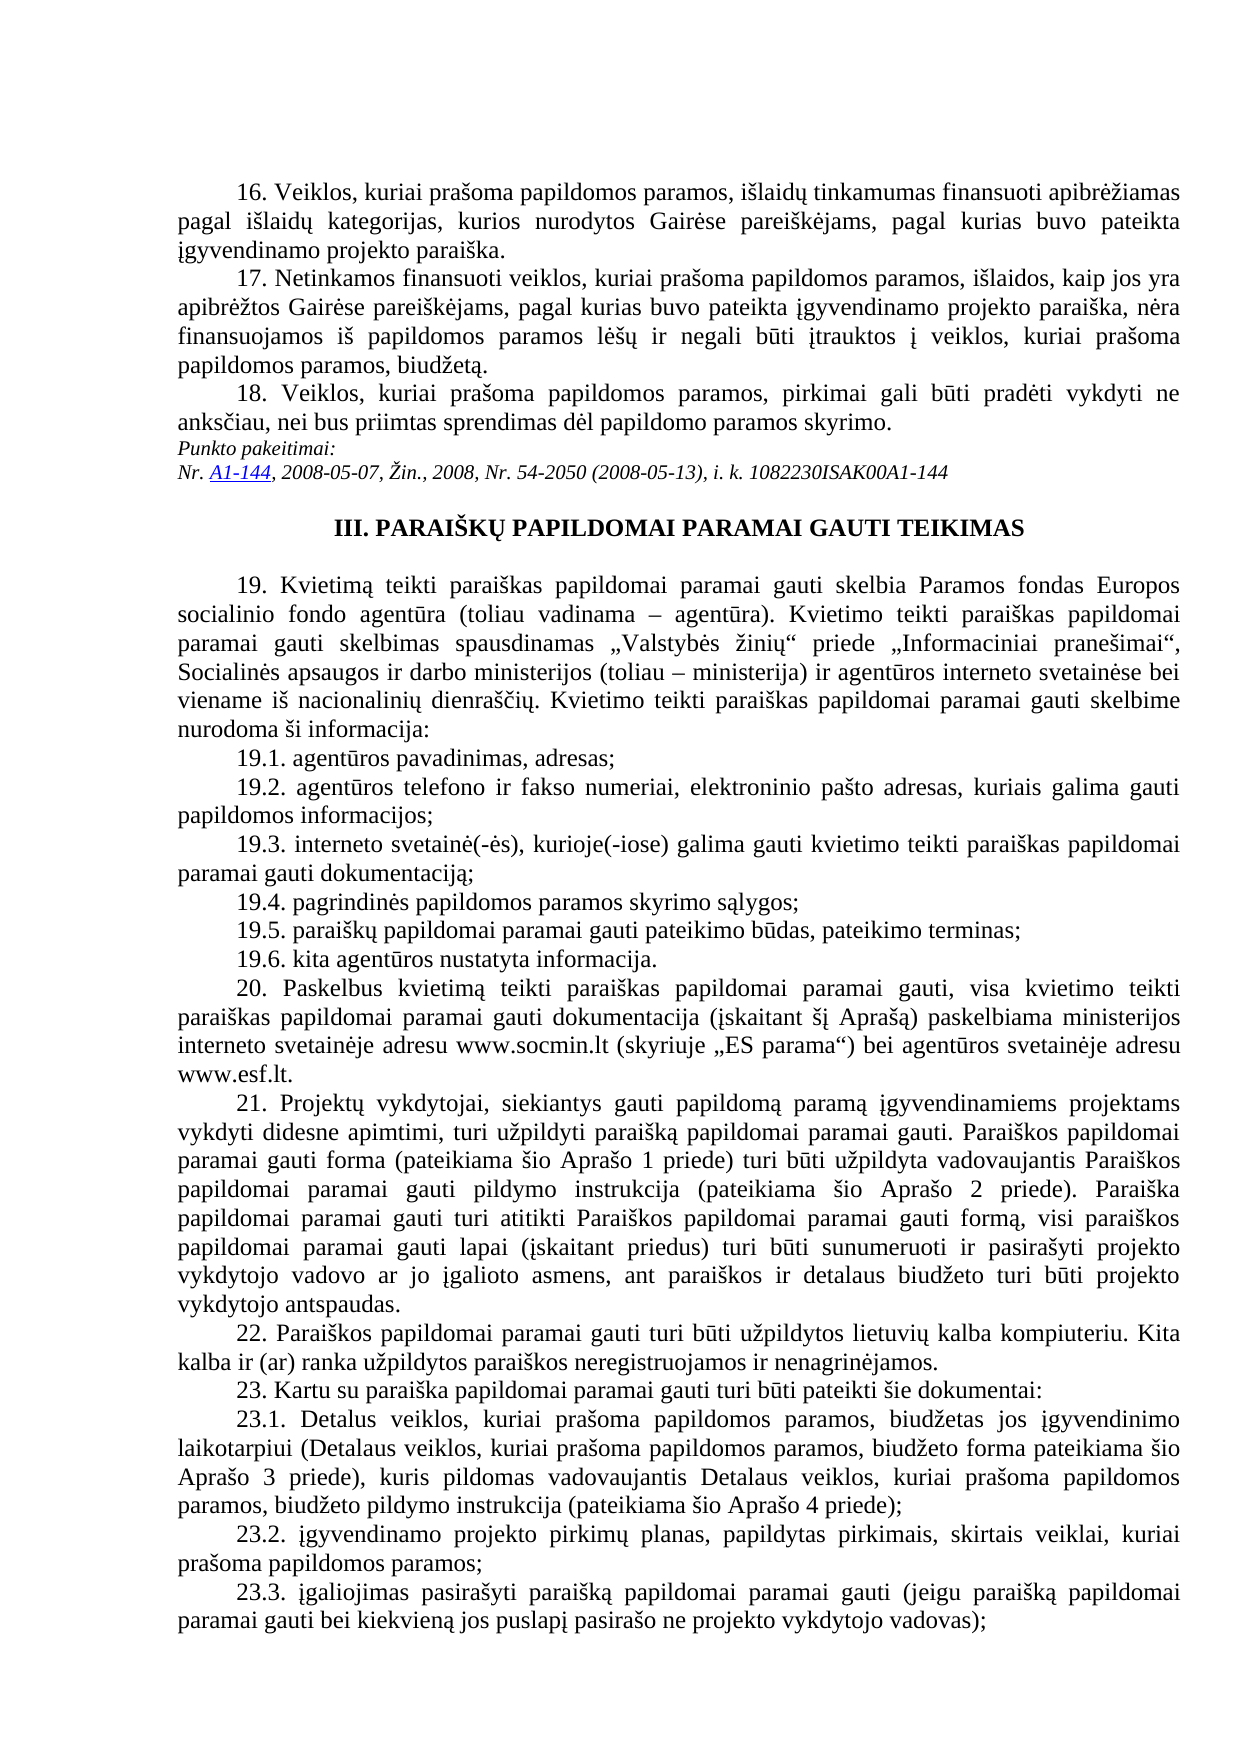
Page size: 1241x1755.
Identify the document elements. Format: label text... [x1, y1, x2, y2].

text 19.1. agentūros pavadinimas, adresas; [177, 743, 1181, 772]
text 17. Netinkamos finansuoti veiklos, kuriai prašoma papildomos paramos, išlaidos, kaip jos yra apibrėžtos Gairėse pareiškėjams, pagal kurias buvo pateikta įgyvendinamo projekto paraiška, nėra finansuojamos iš papildomos paramos lėšų ir negali būti įtrauktos į veiklos, kuriai prašoma papildomos paramos, biudžetą. [177, 263, 1181, 378]
text 19.6. kita agentūros nustatyta informacija. [177, 944, 1181, 973]
text 21. Projektų vykdytojai, siekiantys gauti papildomą paramą įgyvendinamiems projektams vykdyti didesne apimtimi, turi užpildyti paraišką papildomai paramai gauti. Paraiškos papildomai paramai gauti forma (pateikiama šio Aprašo 1 priede) turi būti užpildyta vadovaujantis Paraiškos papildomai paramai gauti pildymo instrukcija (pateikiama šio Aprašo 2 priede). Paraiška papildomai paramai gauti turi atitikti Paraiškos papildomai paramai gauti formą, visi paraiškos papildomai paramai gauti lapai (įskaitant priedus) turi būti sunumeruoti ir pasirašyti projekto vykdytojo vadovo ar jo įgalioto asmens, ant paraiškos ir detalaus biudžeto turi būti projekto vykdytojo antspaudas. [177, 1088, 1181, 1318]
text 20. Paskelbus kvietimą teikti paraiškas papildomai paramai gauti, visa kvietimo teikti paraiškas papildomai paramai gauti dokumentacija (įskaitant šį Aprašą) paskelbiama ministerijos interneto svetainėje adresu www.socmin.lt (skyriuje „ES parama“) bei agentūros svetainėje adresu www.esf.lt. [177, 973, 1181, 1088]
text 19.2. agentūros telefono ir fakso numeriai, elektroninio pašto adresas, kuriais galima gauti papildomos informacijos; [177, 772, 1181, 829]
text 23.2. įgyvendinamo projekto pirkimų planas, papildytas pirkimais, skirtais veiklai, kuriai prašoma papildomos paramos; [177, 1519, 1181, 1577]
text Punkto pakeitimai: [177, 436, 1181, 460]
text 22. Paraiškos papildomai paramai gauti turi būti užpildytos lietuvių kalba kompiuteriu. Kita kalba ir (ar) ranka užpildytos paraiškos neregistruojamos ir nenagrinėjamos. [177, 1318, 1181, 1375]
text 19.5. paraiškų papildomai paramai gauti pateikimo būdas, pateikimo terminas; [177, 915, 1181, 944]
text 19.4. pagrindinės papildomos paramos skyrimo sąlygos; [177, 887, 1181, 915]
text Nr. A1-144, 2008-05-07, Žin., 2008, Nr. 54-2050 (2008-05-13), i. k. 1082230ISAK00A1-144 [177, 460, 1181, 484]
text 19.3. interneto svetainė(-ės), kurioje(-iose) galima gauti kvietimo teikti paraiškas papildomai paramai gauti dokumentaciją; [177, 829, 1181, 887]
text 23.3. įgaliojimas pasirašyti paraišką papildomai paramai gauti (jeigu paraišką papildomai paramai gauti bei kiekvieną jos puslapį pasirašo ne projekto vykdytojo vadovas); [177, 1577, 1181, 1634]
text 19. Kvietimą teikti paraiškas papildomai paramai gauti skelbia Paramos fondas Europos socialinio fondo agentūra (toliau vadinama – agentūra). Kvietimo teikti paraiškas papildomai paramai gauti skelbimas spausdinamas „Valstybės žinių“ priede „Informaciniai pranešimai“, Socialinės apsaugos ir darbo ministerijos (toliau – ministerija) ir agentūros interneto svetainėse bei viename iš nacionalinių dienraščių. Kvietimo teikti paraiškas papildomai paramai gauti skelbime nurodoma ši informacija: [177, 570, 1181, 743]
text III. PARAIŠKŲ PAPILDOMAI PARAMAI GAUTI TEIKIMAS [177, 513, 1181, 542]
text 18. Veiklos, kuriai prašoma papildomos paramos, pirkimai gali būti pradėti vykdyti ne anksčiau, nei bus priimtas sprendimas dėl papildomo paramos skyrimo. [177, 378, 1181, 436]
text 23. Kartu su paraiška papildomai paramai gauti turi būti pateikti šie dokumentai: [177, 1375, 1181, 1404]
text 16. Veiklos, kuriai prašoma papildomos paramos, išlaidų tinkamumas finansuoti apibrėžiamas pagal išlaidų kategorijas, kurios nurodytos Gairėse pareiškėjams, pagal kurias buvo pateikta įgyvendinamo projekto paraiška. [177, 177, 1181, 263]
text 23.1. Detalus veiklos, kuriai prašoma papildomos paramos, biudžetas jos įgyvendinimo laikotarpiui (Detalaus veiklos, kuriai prašoma papildomos paramos, biudžeto forma pateikiama šio Aprašo 3 priede), kuris pildomas vadovaujantis Detalaus veiklos, kuriai prašoma papildomos paramos, biudžeto pildymo instrukcija (pateikiama šio Aprašo 4 priede); [177, 1404, 1181, 1519]
